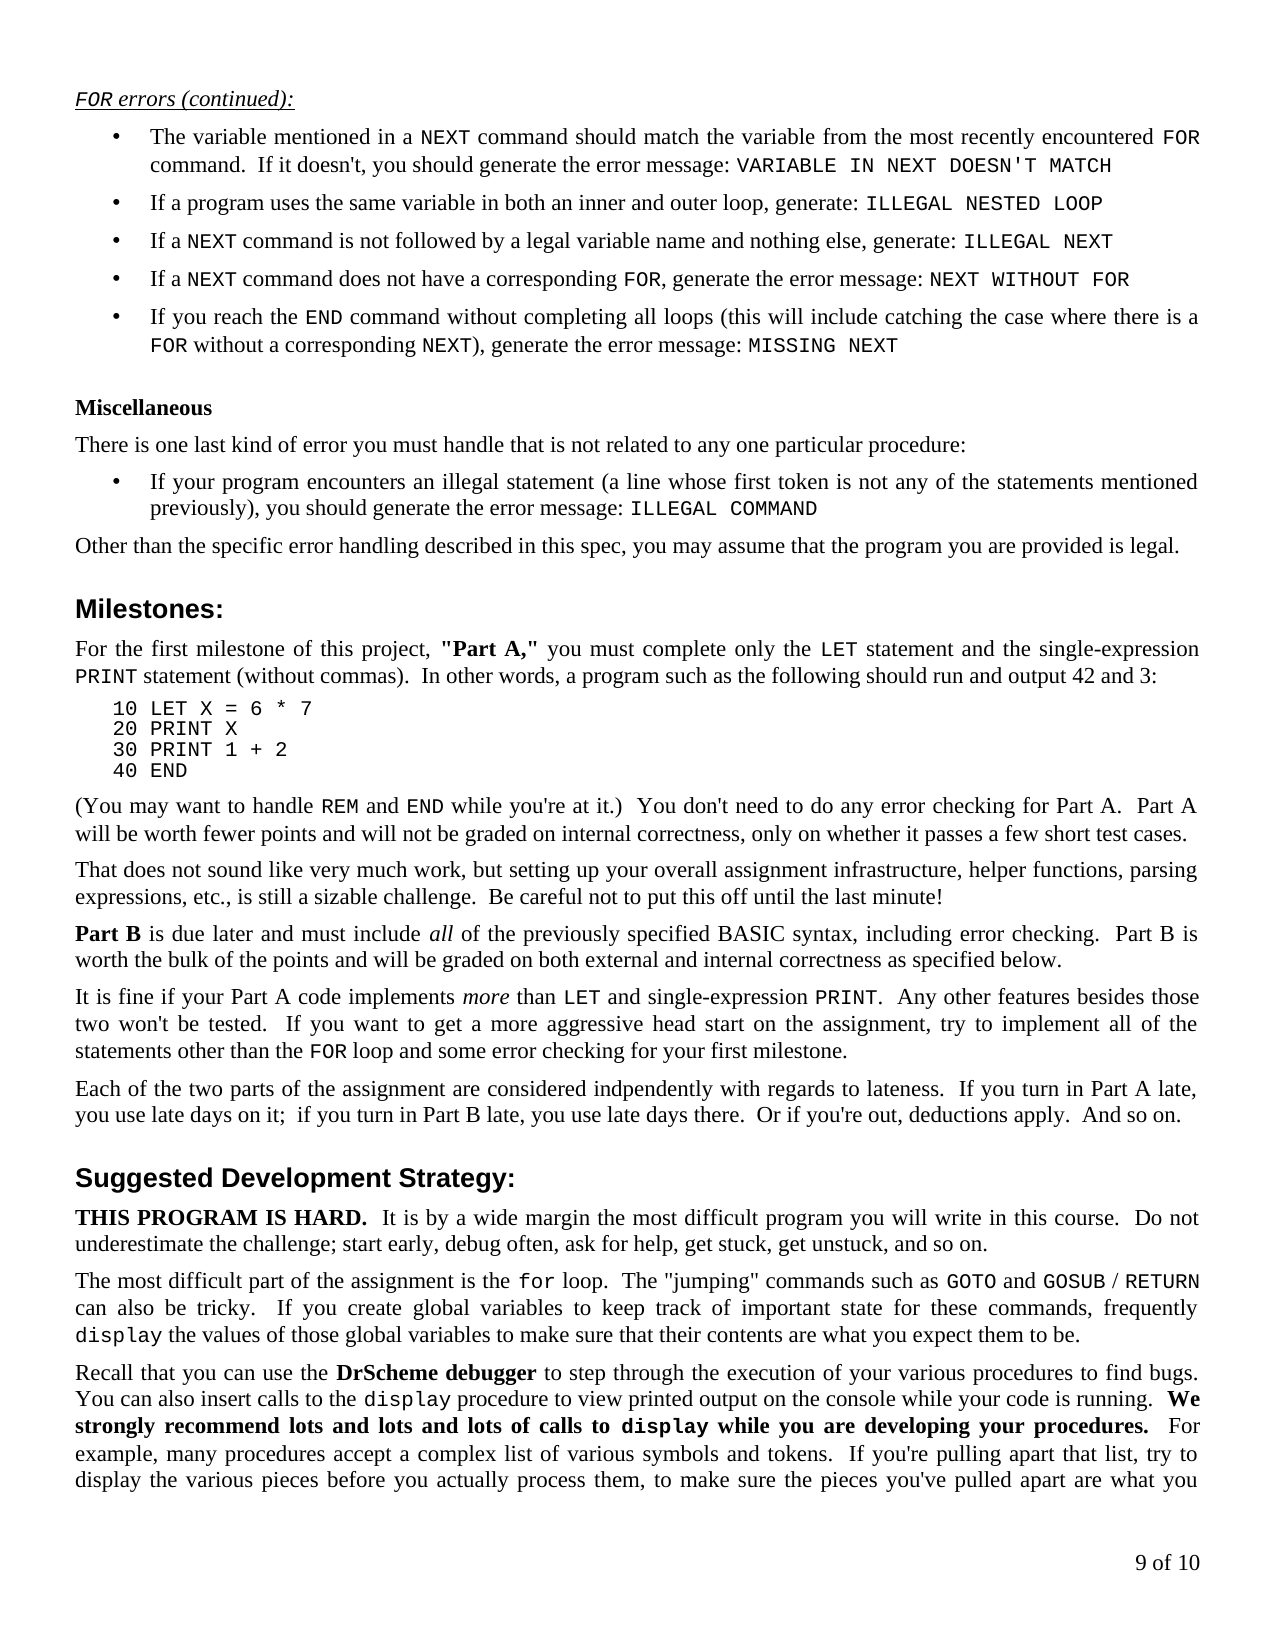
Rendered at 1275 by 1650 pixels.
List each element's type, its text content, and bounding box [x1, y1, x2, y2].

text 30 PRINT 1 + 2 [112, 740, 1200, 761]
list If you reach the END command without completing all loops (this will include catching the case where there is a FOR without a corresponding NEXT), generate the error message: MISSING NEXT [112, 303, 1200, 358]
text Part B is due later and must include all of the previously specified BASIC syntax, including error checking. Part B is worth the bulk of the points and will be graded on both external and internal correctness as specified below. [75, 919, 1200, 972]
subtitle Milestones: [75, 593, 1200, 624]
text Other than the specific error handling described in this spec, you may assume that the program you are provided is legal. [75, 532, 1200, 559]
text 40 END [112, 761, 1200, 782]
text THIS PROGRAM IS HARD. It is by a wide margin the most difficult program you will write in this course. Do not underestimate the challenge; start early, debug often, ask for help, get stuck, get unstuck, and so on. [75, 1203, 1200, 1256]
text 10 LET X = 6 * 7 [112, 698, 1200, 719]
text (You may want to handle REM and END while you're at it.) You don't need to do any error checking for Part A. Part A will be worth fewer points and will not be graded on internal correctness, only on whether it passes a few short test cases. [75, 792, 1200, 846]
list If a program uses the same variable in both an inner and outer loop, generate: ILLEGAL NESTED LOOP [112, 189, 1200, 217]
list If a NEXT command does not have a corresponding FOR, generate the error message: NEXT WITHOUT FOR [112, 265, 1200, 293]
text There is one last kind of error you must handle that is not related to any one particular procedure: [75, 431, 1200, 457]
text The most difficult part of the assignment is the for loop. The "jumping" commands such as GOTO and GOSUB / RETURN can also be tricky. If you create global variables to keep track of important state for these commands, frequently display the values of those global variables to make sure that their contents are what you expect them to be. [75, 1267, 1200, 1348]
text For the first milestone of this project, "Part A," you must complete only the LET statement and the single-expression PRINT statement (without commas). In other words, a program such as the following should run and output 42 and 3: [75, 635, 1200, 690]
text Recall that you can use the DrScheme debugger to step through the execution of your various procedures to find bugs. You can also insert calls to the display procedure to view printed output on the console while your code is running. We strongly recommend lots and lots and lots of calls to display while you are developing your procedures. For example, many procedures accept a complex list of various symbols and tokens. If you're pulling apart that list, try to display the various pieces before you actually process them, to make sure the pieces you've pulled apart are what you [75, 1359, 1200, 1493]
text Miscellaneous [75, 394, 1200, 421]
list If your program encounters an illegal statement (a line whose first token is not any of the statements mentioned previously), you should generate the error message: ILLEGAL COMMAND [112, 468, 1200, 522]
list FOR errors (continued): [75, 85, 1200, 113]
subtitle Suggested Development Strategy: [75, 1162, 1200, 1193]
text 20 PRINT X [112, 719, 1200, 740]
text It is fine if your Part A code implements more than LET and single-expression PRINT. Any other features besides those two won't be tested. If you want to get a more aggressive head start on the assignment, try to implement all of the statements other than the FOR loop and some error checking for your first milestone. [75, 983, 1200, 1064]
text That does not sound like very much work, but setting up your overall assignment infrastructure, helper functions, parsing expressions, etc., is still a sizable challenge. Be careful not to put this off until the last minute! [75, 856, 1200, 909]
list If a NEXT command is not followed by a legal variable name and nothing else, generate: ILLEGAL NEXT [112, 227, 1200, 255]
text Each of the two parts of the assignment are considered indpendently with regards to lateness. If you turn in Part A late, you use late days on it; if you turn in Part B late, you use late days there. Or if you're out, deductions apply. And so on. [75, 1075, 1200, 1127]
list The variable mentioned in a NEXT command should match the variable from the most recently encountered FOR command. If it doesn't, you should generate the error message: VARIABLE IN NEXT DOESN'T MATCH [112, 123, 1200, 179]
